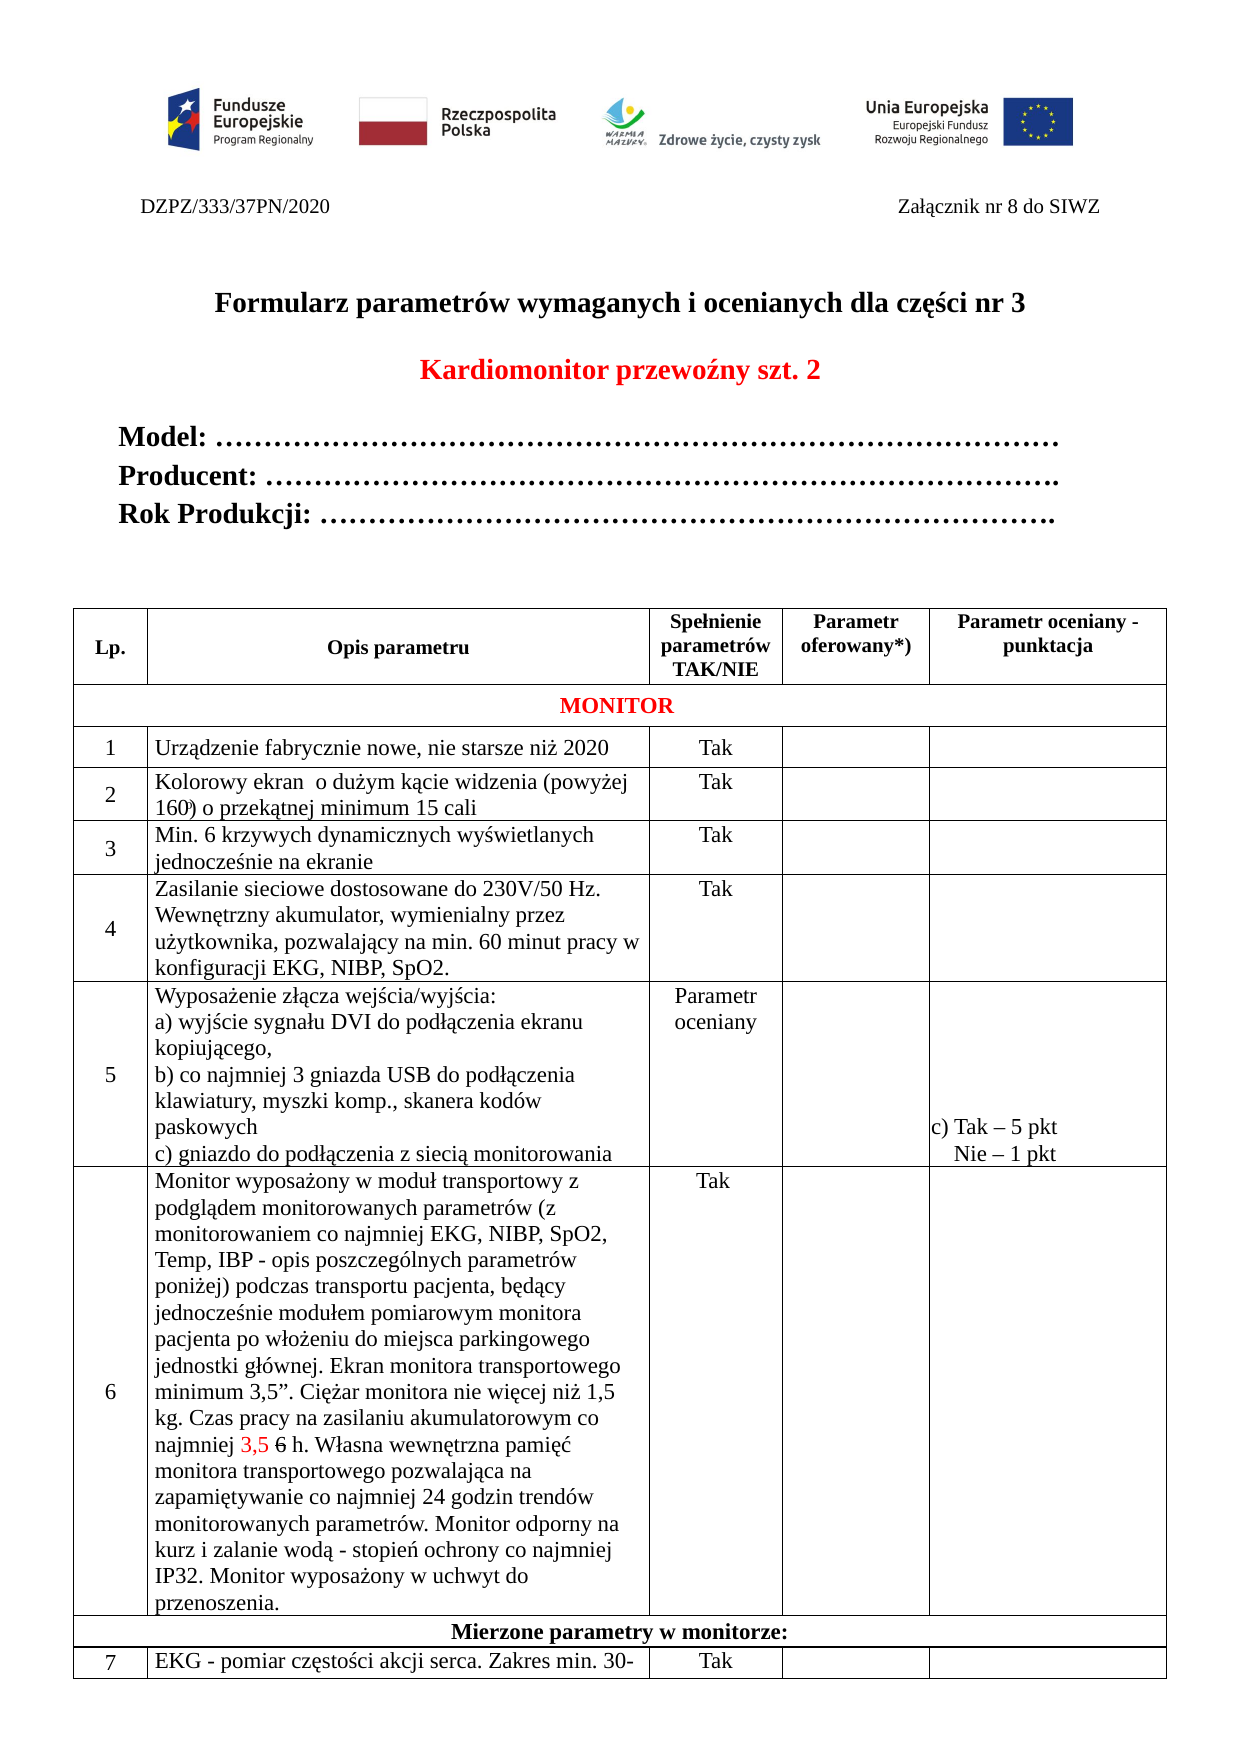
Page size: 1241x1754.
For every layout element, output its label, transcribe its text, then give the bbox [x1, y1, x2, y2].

table_cell c) Tak – 5 pkt Nie – 1 pkt [930, 982, 1166, 1166]
table_cell [930, 1167, 1166, 1615]
table_cell Kolorowy ekran o dużym kącie widzenia (powyżej 160ͦ) o przekątnej minimum 15 cali [148, 768, 649, 820]
table_cell Parametr oceniany [650, 982, 782, 1166]
table_cell [783, 727, 929, 767]
table_cell [930, 727, 1166, 767]
text Formularz parametrów wymaganych i ocenianych dla części nr 3 [118, 285, 1122, 318]
table_cell [930, 821, 1166, 874]
table_cell Tak [650, 875, 782, 981]
table_cell Tak [650, 768, 782, 820]
table_cell Zasilanie sieciowe dostosowane do 230V/50 Hz. Wewnętrzny akumulator, wymienialny przez użytkownika, pozwalający na min. 60 minut pracy w konfiguracji EKG, NIBP, SpO2. [148, 875, 649, 981]
table_cell Urządzenie fabrycznie nowe, nie starsze niż 2020 [148, 727, 649, 767]
table_header Opis parametru [148, 609, 649, 684]
table_cell Tak [650, 1648, 782, 1678]
table_cell Mierzone parametry w monitorze: [74, 1616, 1166, 1646]
table_cell 4 [74, 875, 147, 981]
table_cell MONITOR [74, 685, 1166, 726]
table_cell [930, 875, 1166, 981]
table_cell 5 [74, 982, 147, 1166]
table_header Parametr oceniany - punktacja [930, 609, 1166, 684]
table_cell 3 [74, 821, 147, 874]
table_cell Tak [650, 821, 782, 874]
table_cell [783, 1167, 929, 1615]
text DZPZ/333/37PN/2020 Załącznik nr 8 do SIWZ [118, 194, 1122, 218]
table_cell 7 [74, 1648, 147, 1678]
table_cell 6 [74, 1167, 147, 1615]
table_cell 2 [74, 768, 147, 820]
table_header Spełnienie parametrów TAK/NIE [650, 609, 782, 684]
table_cell [783, 821, 929, 874]
table_cell Monitor wyposażony w moduł transportowy z podglądem monitorowanych parametrów (z monitorowaniem co najmniej EKG, NIBP, SpO2, Temp, IBP - opis poszczególnych parametrów poniżej) podczas transportu pacjenta, będący jednocześnie modułem pomiarowym monitora pacjenta po włożeniu do miejsca parkingowego jednostki głównej. Ekran monitora transportowego minimum 3,5”. Ciężar monitora nie więcej niż 1,5 kg. Czas pracy na zasilaniu akumulatorowym co najmniej 3,5 6 h. Własna wewnętrzna pamięć monitora transportowego pozwalająca na zapamiętywanie co najmniej 24 godzin trendów monitorowanych parametrów. Monitor odporny na kurz i zalanie wodą - stopień ochrony co najmniej IP32. Monitor wyposażony w uchwyt do przenoszenia. [148, 1167, 649, 1615]
table_header Parametr oferowany*) [783, 609, 929, 684]
table_cell Tak [650, 727, 782, 767]
table_cell Wyposażenie złącza wejścia/wyjścia: a) wyjście sygnału DVI do podłączenia ekranu kopiującego, b) co najmniej 3 gniazda USB do podłączenia klawiatury, myszki komp., skanera kodów paskowych c) gniazdo do podłączenia z siecią monitorowania [148, 982, 649, 1166]
table_cell EKG - pomiar częstości akcji serca. Zakres min. 30- [148, 1648, 649, 1678]
table_cell Tak [650, 1167, 782, 1615]
table_cell [783, 1648, 929, 1678]
table_cell [783, 982, 929, 1166]
text Producent: ………………………………………………………………………. [118, 458, 1122, 491]
table_header Lp. [74, 609, 147, 684]
text Rok Produkcji: …………………………………………………………………. [118, 496, 1122, 530]
table_cell [783, 768, 929, 820]
table_cell [930, 768, 1166, 820]
table_cell [783, 875, 929, 981]
table_cell [930, 1648, 1166, 1678]
table_cell Min. 6 krzywych dynamicznych wyświetlanych jednocześnie na ekranie [148, 821, 649, 874]
table_cell 1 [74, 727, 147, 767]
text Model: …………………………………………………………………………… [118, 419, 1122, 453]
text Kardiomonitor przewoźny szt. 2 [118, 352, 1122, 386]
